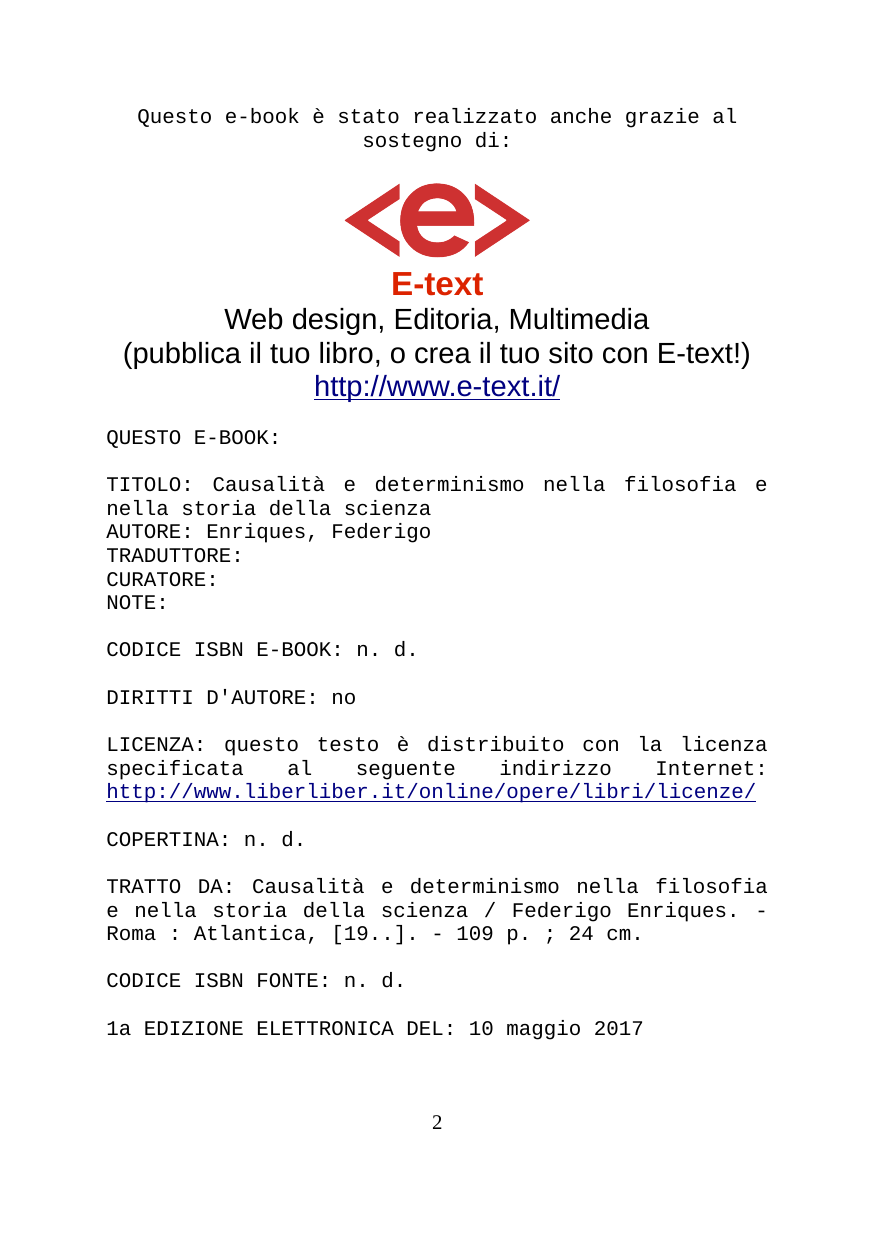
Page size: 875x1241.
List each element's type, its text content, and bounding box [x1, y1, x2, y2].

text CODICE ISBN E-BOOK: n. d. [106, 639, 768, 663]
text CODICE ISBN FONTE: n. d. [106, 971, 768, 994]
text Web design, Editoria, Multimedia [106, 302, 768, 336]
text (pubblica il tuo libro, o crea il tuo sito con E-text!) [106, 336, 768, 369]
text CURATORE: [106, 568, 768, 592]
text COPERTINA: n. d. [106, 829, 768, 852]
picture [343, 183, 531, 258]
text NOTE: [106, 592, 768, 616]
text QUESTO E-BOOK: [106, 427, 768, 450]
text DIRITTI D'AUTORE: no [106, 687, 768, 710]
text TRATTO DA: Causalità e determinismo nella filosofia e nella storia della scienza / Federigo Enriques. - Roma : Atlantica, [19..]. - 109 p. ; 24 cm. [106, 876, 768, 947]
text Questo e-book è stato realizzato anche grazie al sostegno di: [106, 106, 768, 153]
text LICENZA: questo testo è distribuito con la licenza specificata al seguente indirizzo Internet: http://www.liberliber.it/online/opere/libri/licenze/ [106, 734, 768, 805]
text http://www.e-text.it/ [106, 369, 768, 403]
text E-text [106, 264, 768, 302]
text 1a EDIZIONE ELETTRONICA DEL: 10 maggio 2017 [106, 1018, 768, 1041]
text AUTORE: Enriques, Federigo [106, 521, 768, 545]
text TRADUTTORE: [106, 545, 768, 568]
text TITOLO: Causalità e determinismo nella filosofia e nella storia della scienza [106, 474, 768, 521]
